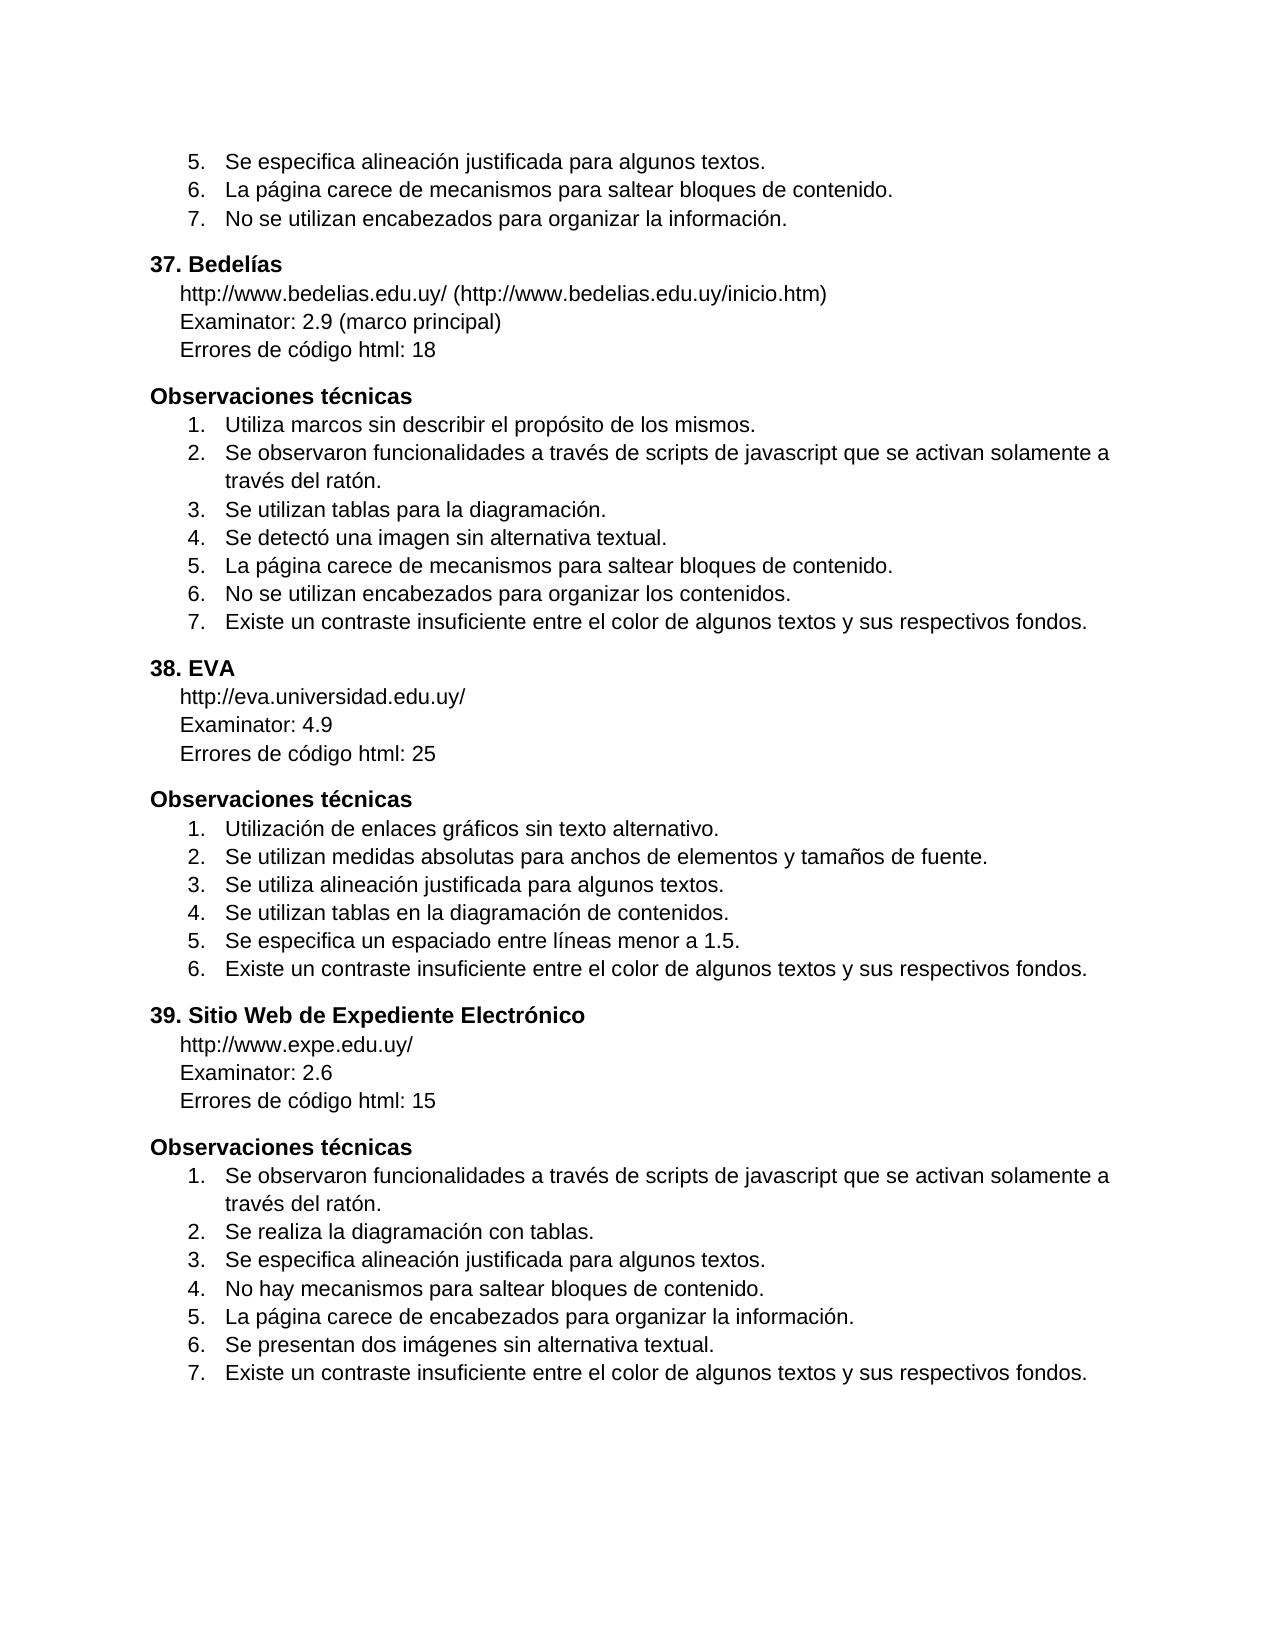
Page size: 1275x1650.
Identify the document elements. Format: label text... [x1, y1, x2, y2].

text 38. EVA [150, 656, 1125, 681]
text 39. Sitio Web de Expediente Electrónico [150, 1003, 1125, 1028]
list Se presentan dos imágenes sin alternativa textual. [187, 1332, 1125, 1357]
list Se utilizan tablas para la diagramación. [187, 497, 1125, 522]
text Errores de código html: 18 [179, 338, 1125, 362]
list Se utiliza alineación justificada para algunos textos. [187, 873, 1125, 897]
list Existe un contraste insuficiente entre el color de algunos textos y sus respectivos fondos. [187, 610, 1125, 634]
list Utiliza marcos sin describir el propósito de los mismos. [187, 413, 1125, 437]
list Existe un contraste insuficiente entre el color de algunos textos y sus respectivos fondos. [187, 957, 1125, 982]
text Observaciones técnicas [150, 787, 1125, 813]
text Examinator: 2.6 [179, 1060, 1125, 1085]
list Se especifica alineación justificada para algunos textos. [187, 150, 1125, 174]
text Examinator: 4.9 [179, 713, 1125, 738]
text Observaciones técnicas [150, 1134, 1125, 1160]
text http://www.bedelias.edu.uy/ (http://www.bedelias.edu.uy/inicio.htm) [179, 281, 1125, 306]
list La página carece de mecanismos para saltear bloques de contenido. [187, 178, 1125, 203]
list Se realiza la diagramación con tablas. [187, 1220, 1125, 1244]
list La página carece de encabezados para organizar la información. [187, 1304, 1125, 1329]
list Existe un contraste insuficiente entre el color de algunos textos y sus respectivos fondos. [187, 1361, 1125, 1385]
text Observaciones técnicas [150, 383, 1125, 409]
list Se observaron funcionalidades a través de scripts de javascript que se activan solamente a través del ratón. [187, 1164, 1125, 1216]
list Se observaron funcionalidades a través de scripts de javascript que se activan solamente a través del ratón. [187, 441, 1125, 494]
list Se utilizan medidas absolutas para anchos de elementos y tamaños de fuente. [187, 844, 1125, 869]
text http://eva.universidad.edu.uy/ [179, 685, 1125, 709]
list Se especifica un espaciado entre líneas menor a 1.5. [187, 929, 1125, 953]
text Errores de código html: 15 [179, 1088, 1125, 1113]
list Se especifica alineación justificada para algunos textos. [187, 1248, 1125, 1273]
list Se utilizan tablas en la diagramación de contenidos. [187, 901, 1125, 925]
list No se utilizan encabezados para organizar los contenidos. [187, 582, 1125, 606]
list No se utilizan encabezados para organizar la información. [187, 206, 1125, 231]
list Utilización de enlaces gráficos sin texto alternativo. [187, 816, 1125, 841]
text Examinator: 2.9 (marco principal) [179, 309, 1125, 334]
list No hay mecanismos para saltear bloques de contenido. [187, 1276, 1125, 1301]
text Errores de código html: 25 [179, 741, 1125, 766]
text 37. Bedelías [150, 252, 1125, 278]
list Se detectó una imagen sin alternativa textual. [187, 525, 1125, 550]
list La página carece de mecanismos para saltear bloques de contenido. [187, 553, 1125, 578]
text http://www.expe.edu.uy/ [179, 1032, 1125, 1057]
